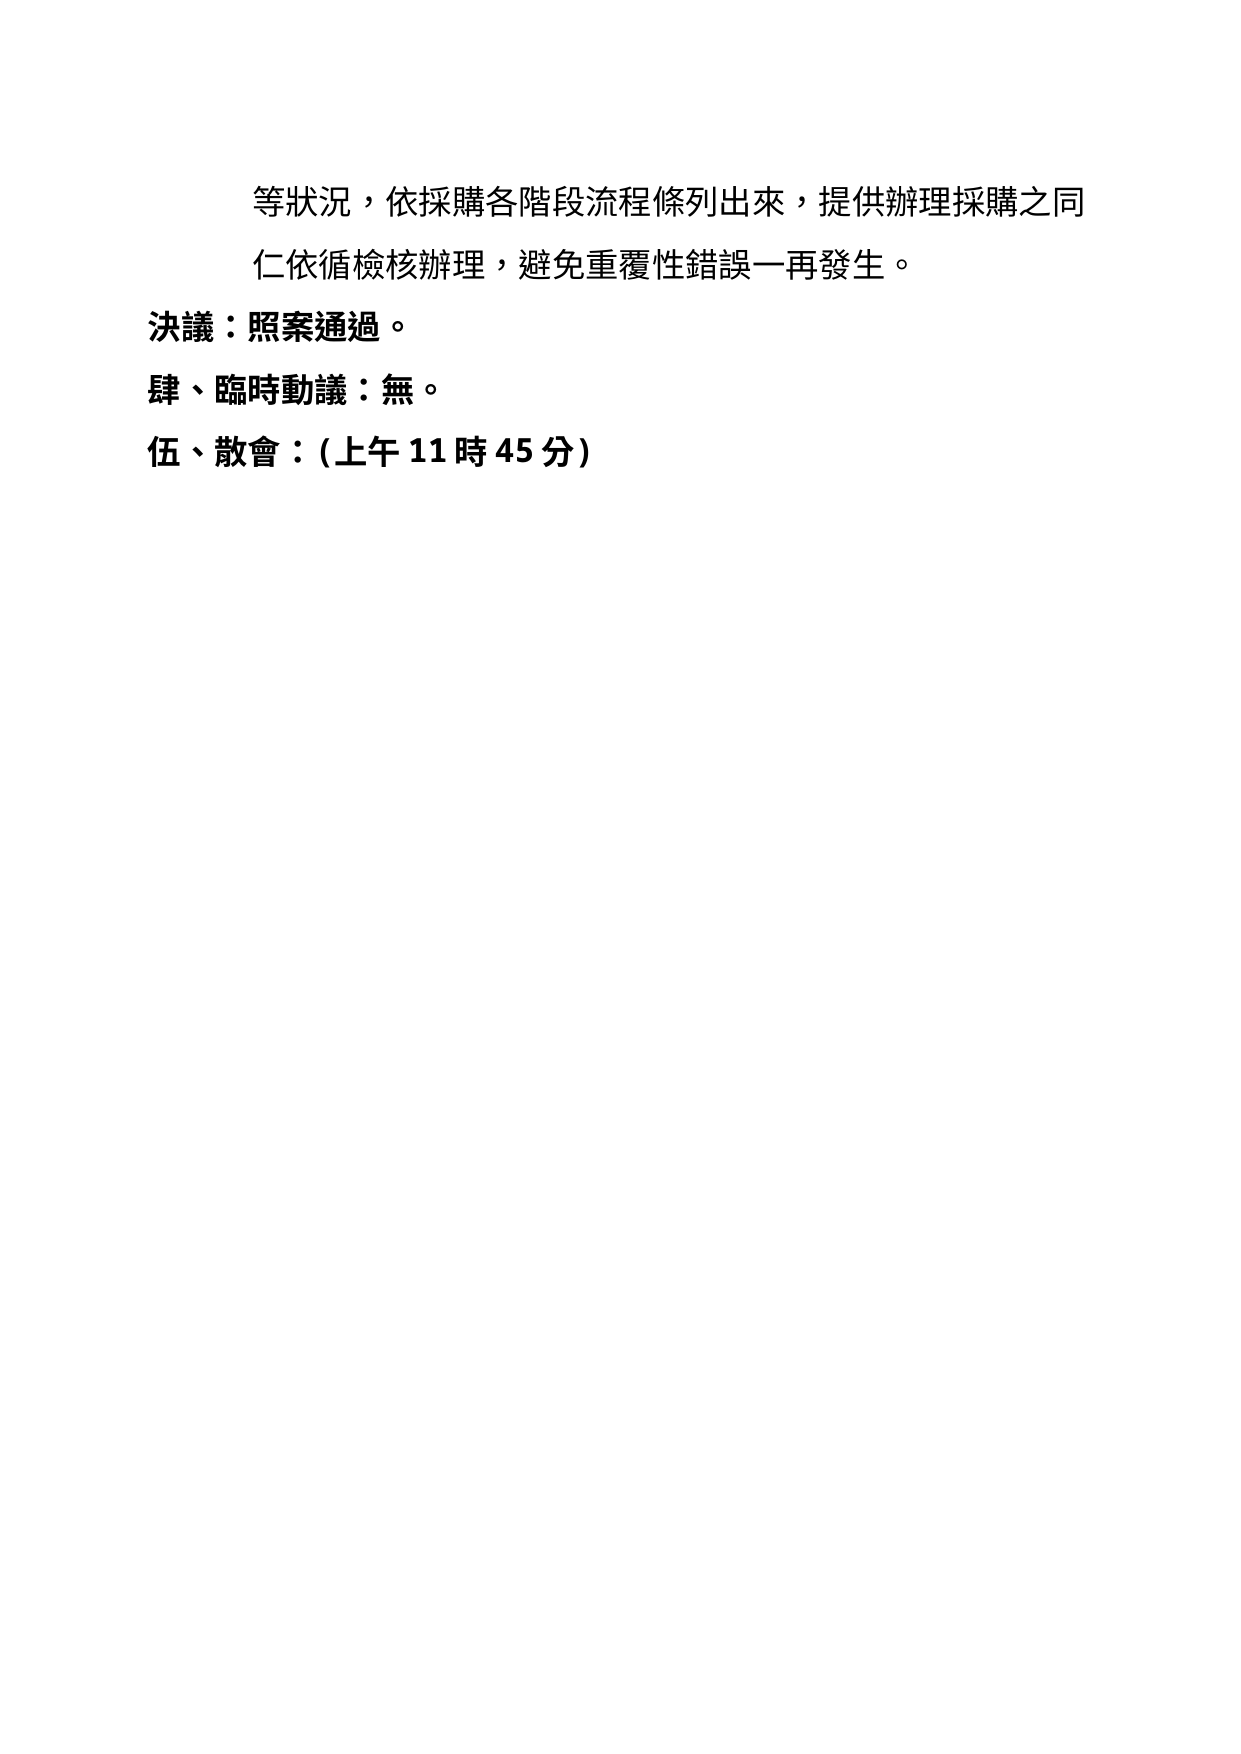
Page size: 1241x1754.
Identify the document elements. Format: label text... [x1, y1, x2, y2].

text 肆、臨時動議：無。 [148, 346, 1092, 408]
text 等狀況，依採購各階段流程條列出來，提供辦理採購之同仁依循檢核辦理，避免重覆性錯誤一再發生。 [185, 158, 1092, 283]
text 伍、散會：(上午11時45分) [148, 408, 1092, 471]
text 決議：照案通過。 [148, 283, 1092, 346]
